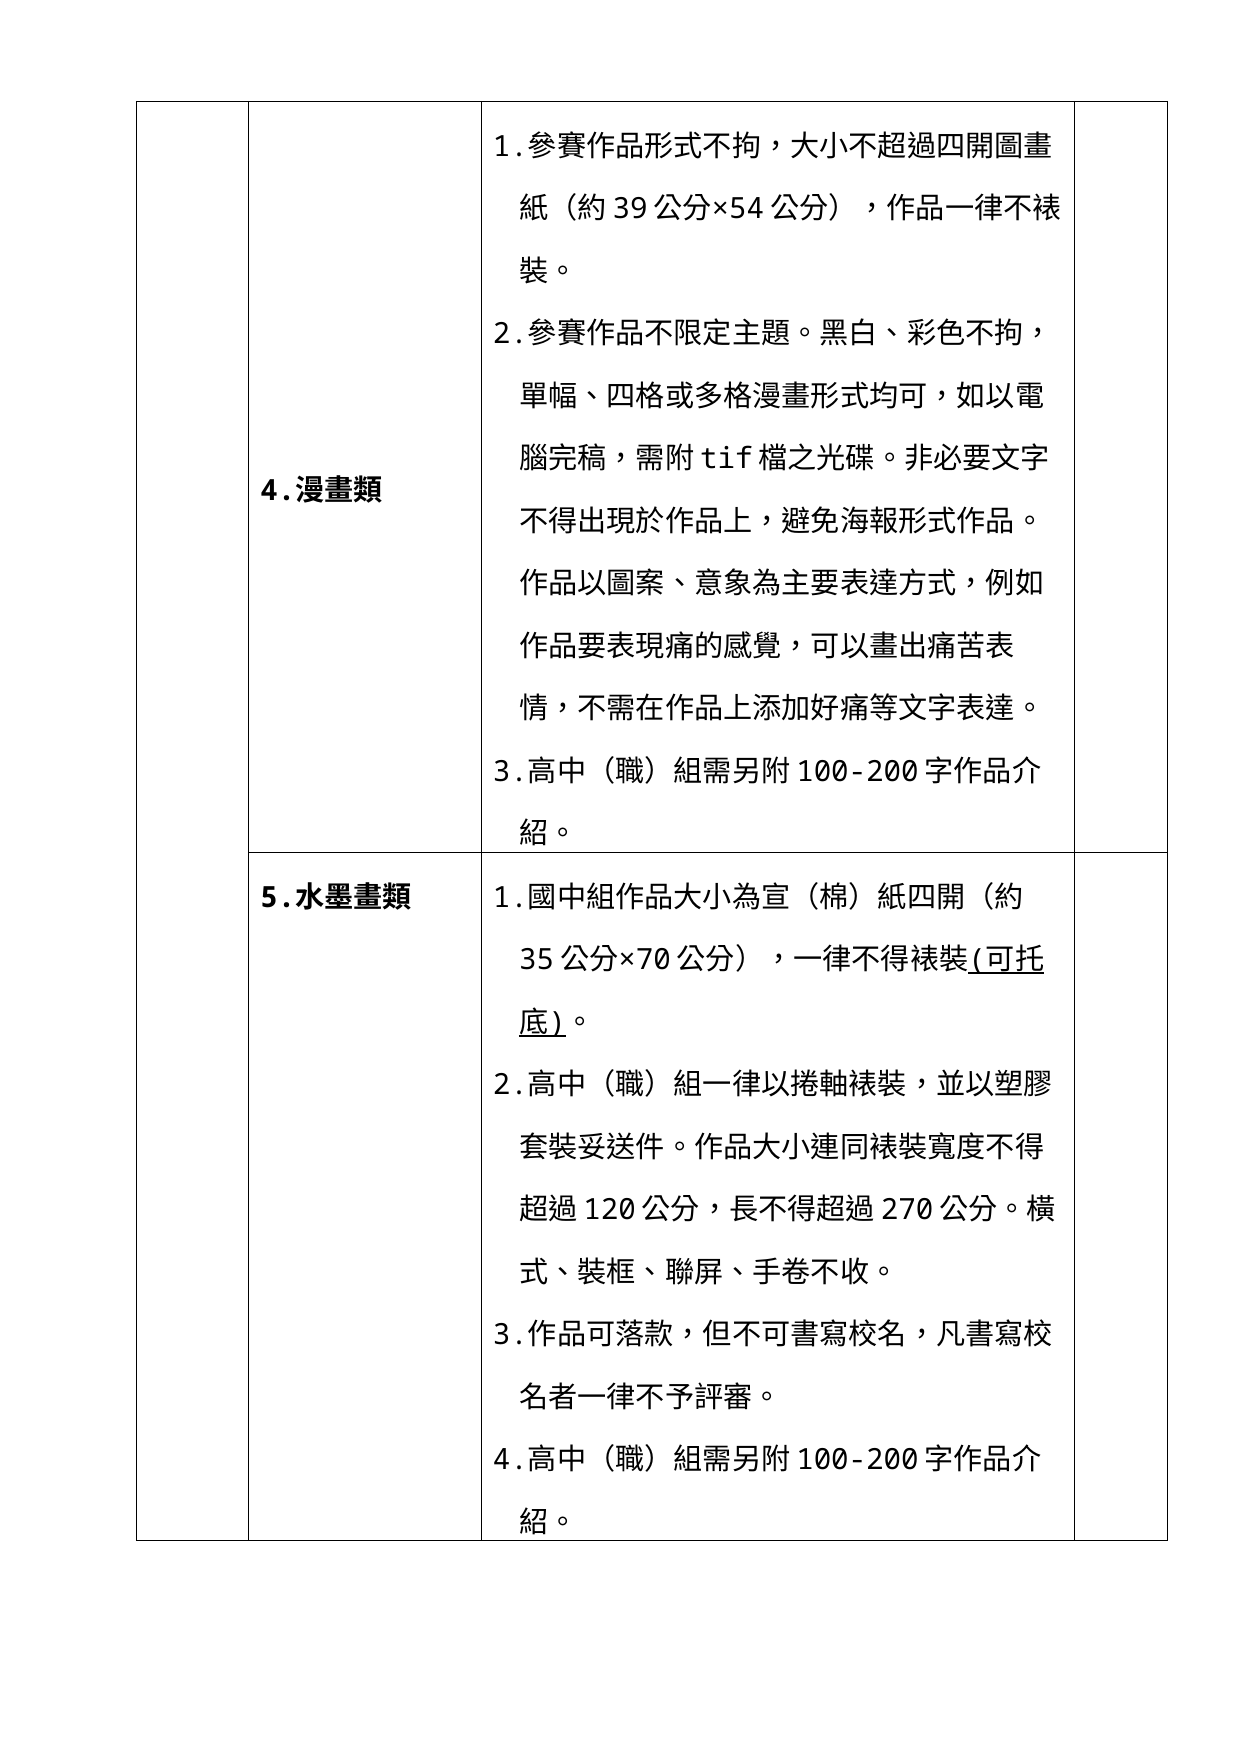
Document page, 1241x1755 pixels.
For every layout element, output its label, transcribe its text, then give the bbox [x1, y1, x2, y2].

table_cell [137, 102, 248, 1540]
table_cell [1075, 102, 1167, 852]
table_cell 4.漫畫類 [249, 102, 481, 852]
table_cell 1.參賽作品形式不拘，大小不超過四開圖畫紙（約39公分×54公分），作品一律不裱裝。 2.參賽作品不限定主題。黑白、彩色不拘，單幅、四格或多格漫畫形式均可，如以電腦完稿，需附tif檔之光碟。非必要文字不得出現於作品上，避免海報形式作品。作品以圖案、意象為主要表達方式，例如作品要表現痛的感覺，可以畫出痛苦表情，不需在作品上添加好痛等文字表達。 3.高中（職）組需另附100-200字作品介紹。 [482, 102, 1074, 852]
table_cell 1.國中組作品大小為宣（棉）紙四開（約35公分×70公分），一律不得裱裝(可托底)。 2.高中（職）組一律以捲軸裱裝，並以塑膠套裝妥送件。作品大小連同裱裝寬度不得超過120公分，長不得超過270公分。橫式、裝框、聯屏、手卷不收。 3.作品可落款，但不可書寫校名，凡書寫校名者一律不予評審。 4.高中（職）組需另附100-200字作品介紹。 [482, 853, 1074, 1540]
table_cell [1075, 853, 1167, 1540]
table_cell 5.水墨畫類 [249, 853, 481, 1540]
